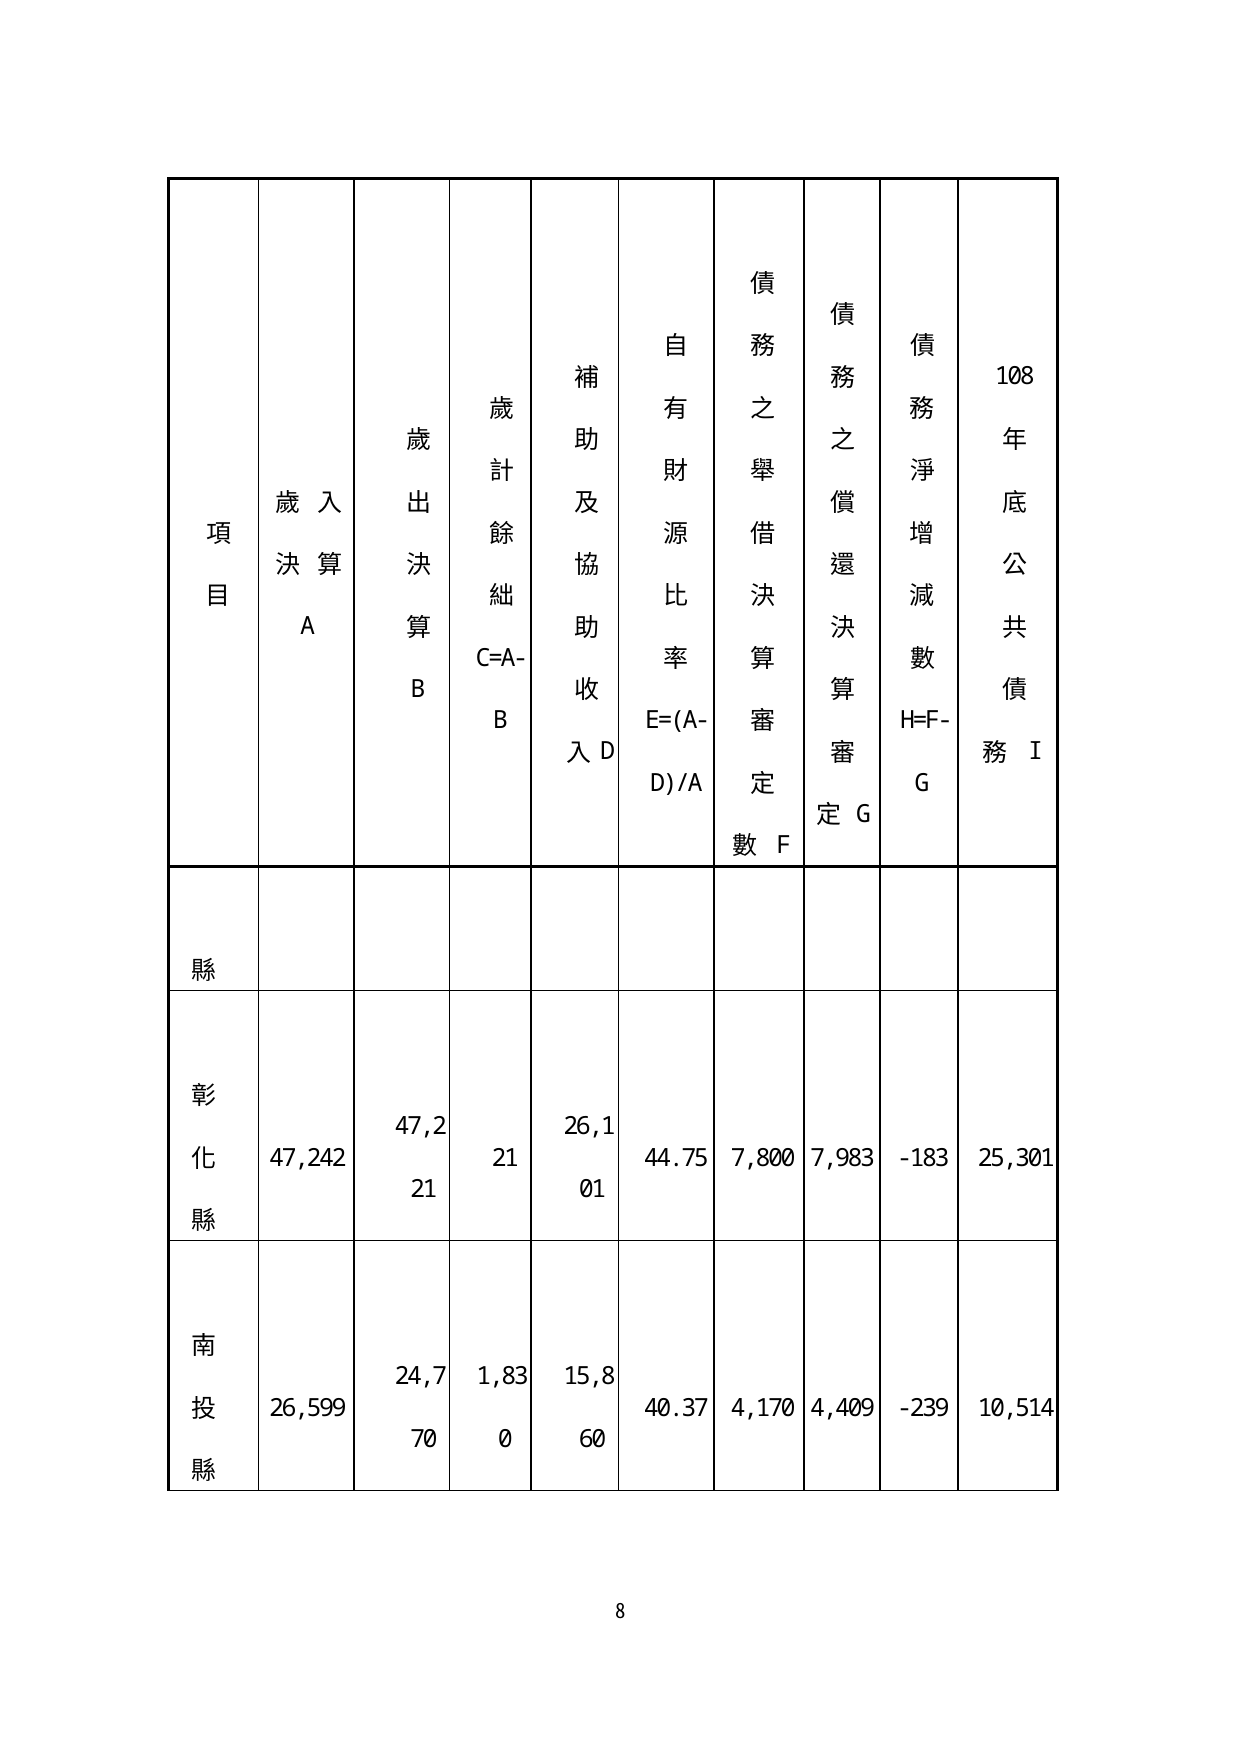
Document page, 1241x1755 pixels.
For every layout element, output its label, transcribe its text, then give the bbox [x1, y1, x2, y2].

table_cell [881, 868, 957, 990]
table_cell 21 [450, 991, 530, 1240]
table_header 108年底公共債務I [959, 180, 1056, 865]
table_cell [805, 868, 879, 990]
table_cell 44.75 [619, 991, 713, 1240]
table_cell 7,800 [715, 991, 803, 1240]
table_header 債務之舉借決算審定數F [715, 180, 803, 865]
table_cell [715, 868, 803, 990]
table_cell 25,301 [959, 991, 1056, 1240]
table_header 債務之償還決算審定G [805, 180, 879, 865]
table_cell 47,242 [259, 991, 353, 1240]
table_cell 縣 [170, 868, 258, 990]
table_header 補助及協助收入D [532, 180, 618, 865]
table_cell 24,770 [355, 1241, 449, 1490]
table_cell 26,101 [532, 991, 618, 1240]
table_cell -239 [881, 1241, 957, 1490]
table_header 歲入決算A [259, 180, 353, 865]
table_cell [450, 868, 530, 990]
table_header 歲出決算B [355, 180, 449, 865]
table_cell 40.37 [619, 1241, 713, 1490]
table_cell 15,860 [532, 1241, 618, 1490]
table_header 自有財源比率 E=(A-D)/A [619, 180, 713, 865]
table_cell [959, 868, 1056, 990]
table_cell [355, 868, 449, 990]
table_header 歲計餘絀C=A-B [450, 180, 530, 865]
table_cell 10,514 [959, 1241, 1056, 1490]
table_cell [532, 868, 618, 990]
table_cell [619, 868, 713, 990]
table_cell -183 [881, 991, 957, 1240]
table_header 項目 [170, 180, 258, 865]
table_cell 1,830 [450, 1241, 530, 1490]
table_cell 南投縣 [170, 1241, 258, 1490]
table_cell 4,170 [715, 1241, 803, 1490]
table_cell 26,599 [259, 1241, 353, 1490]
table_cell 7,983 [805, 991, 879, 1240]
table_cell 4,409 [805, 1241, 879, 1490]
table_cell 47,221 [355, 991, 449, 1240]
table_cell [259, 868, 353, 990]
table_cell 彰化縣 [170, 991, 258, 1240]
table_header 債務淨增減數H=F-G [881, 180, 957, 865]
